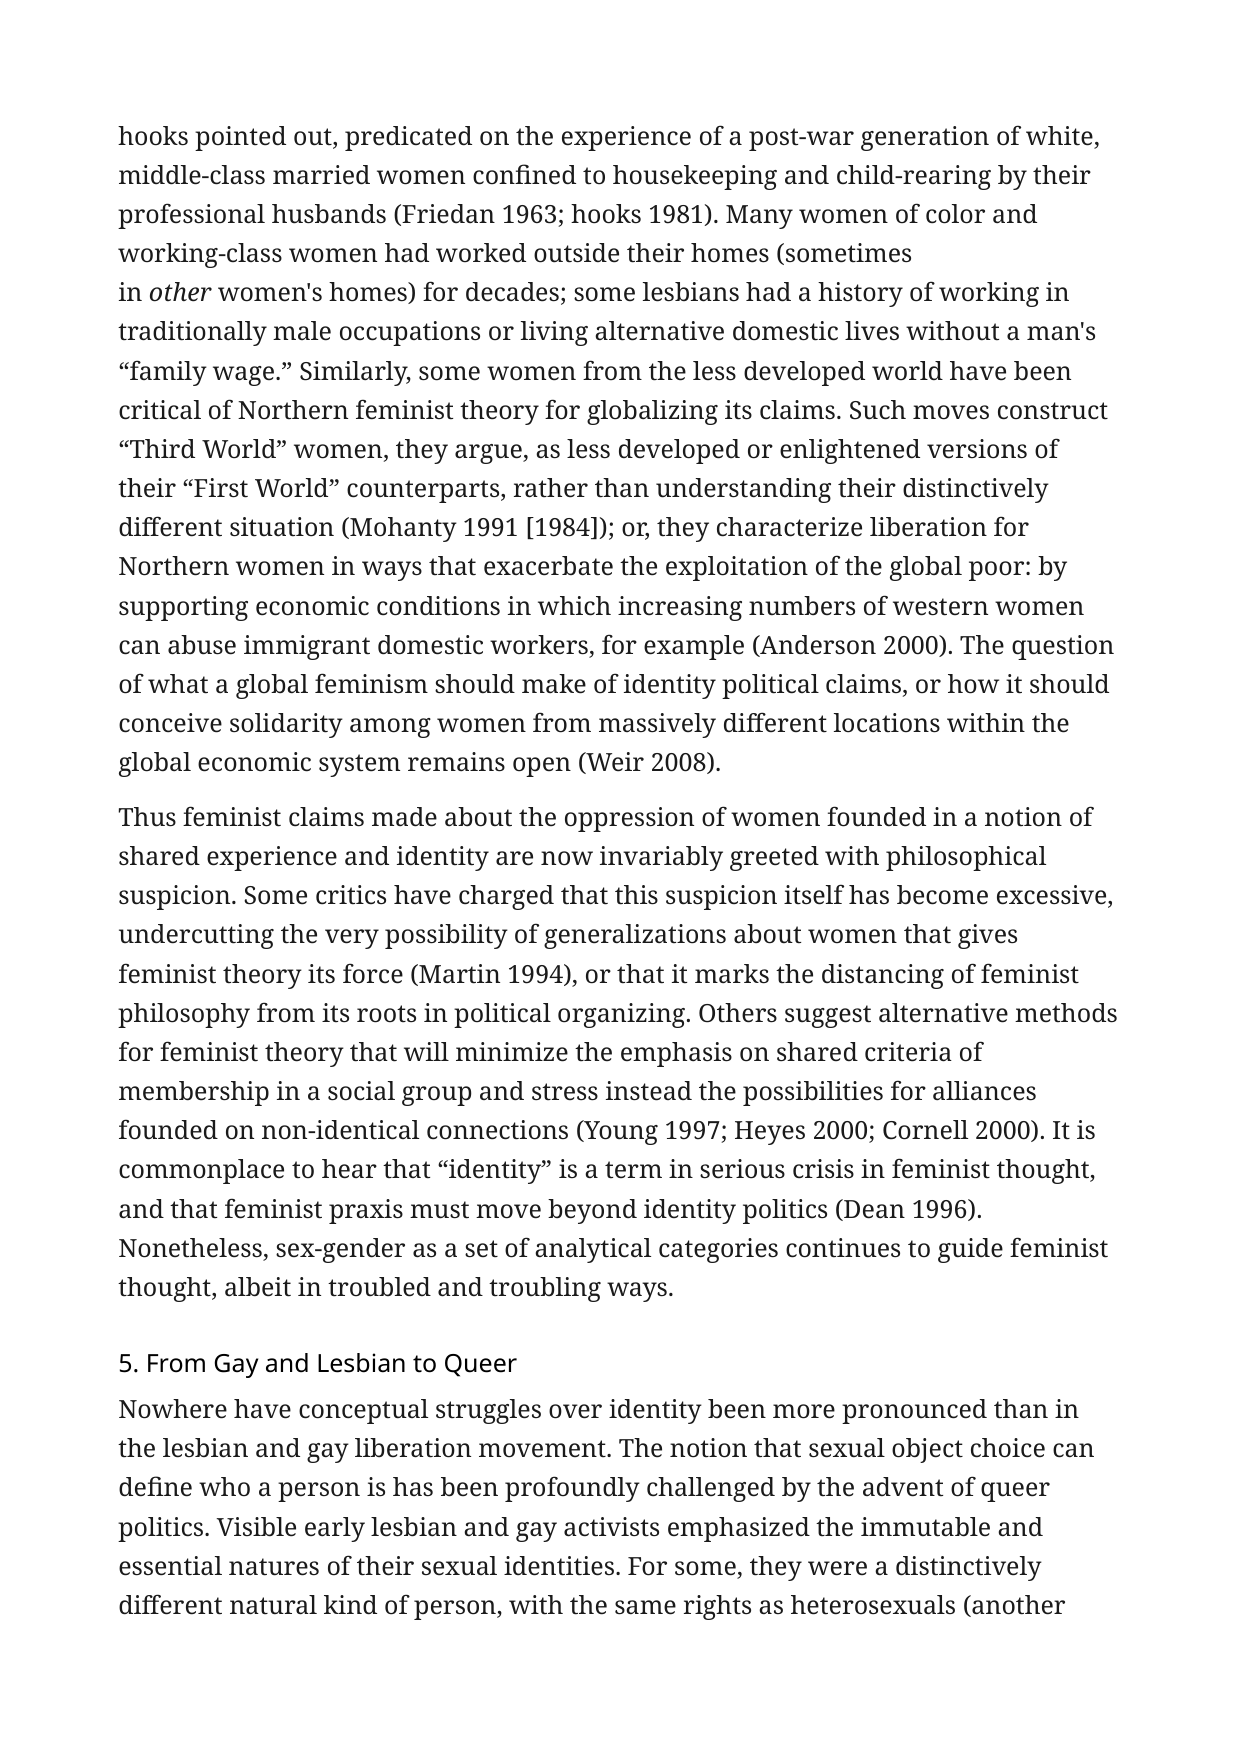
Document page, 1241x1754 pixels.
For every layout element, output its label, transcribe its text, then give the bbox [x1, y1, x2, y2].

text hooks pointed out, predicated on the experience of a post-war generation of white, middle-class married women confined to housekeeping and child-rearing by their professional husbands (Friedan 1963; hooks 1981). Many women of color and working-class women had worked outside their homes (sometimes in other women's homes) for decades; some lesbians had a history of working in traditionally male occupations or living alternative domestic lives without a man's “family wage.” Similarly, some women from the less developed world have been critical of Northern feminist theory for globalizing its claims. Such moves construct “Third World” women, they argue, as less developed or enlightened versions of their “First World” counterparts, rather than understanding their distinctively different situation (Mohanty 1991 [1984]); or, they characterize liberation for Northern women in ways that exacerbate the exploitation of the global poor: by supporting economic conditions in which increasing numbers of western women can abuse immigrant domestic workers, for example (Anderson 2000). The question of what a global feminism should make of identity political claims, or how it should conceive solidarity among women from massively different locations within the global economic system remains open (Weir 2008). [118, 118, 1122, 779]
subtitle 5. From Gay and Lesbian to Queer [118, 1345, 1122, 1379]
text Thus feminist claims made about the oppression of women founded in a notion of shared experience and identity are now invariably greeted with philosophical suspicion. Some critics have charged that this suspicion itself has become excessive, undercutting the very possibility of generalizations about women that gives feminist theory its force (Martin 1994), or that it marks the distancing of feminist philosophy from its roots in political organizing. Others suggest alternative methods for feminist theory that will minimize the emphasis on shared criteria of membership in a social group and stress instead the possibilities for alliances founded on non-identical connections (Young 1997; Heyes 2000; Cornell 2000). It is commonplace to hear that “identity” is a term in serious crisis in feminist thought, and that feminist praxis must move beyond identity politics (Dean 1996). Nonetheless, sex-gender as a set of analytical categories continues to guide feminist thought, albeit in troubled and troubling ways. [118, 799, 1122, 1304]
text Nowhere have conceptual struggles over identity been more pronounced than in the lesbian and gay liberation movement. The notion that sexual object choice can define who a person is has been profoundly challenged by the advent of queer politics. Visible early lesbian and gay activists emphasized the immutable and essential natures of their sexual identities. For some, they were a distinctively different natural kind of person, with the same rights as heterosexuals (another [118, 1392, 1122, 1622]
